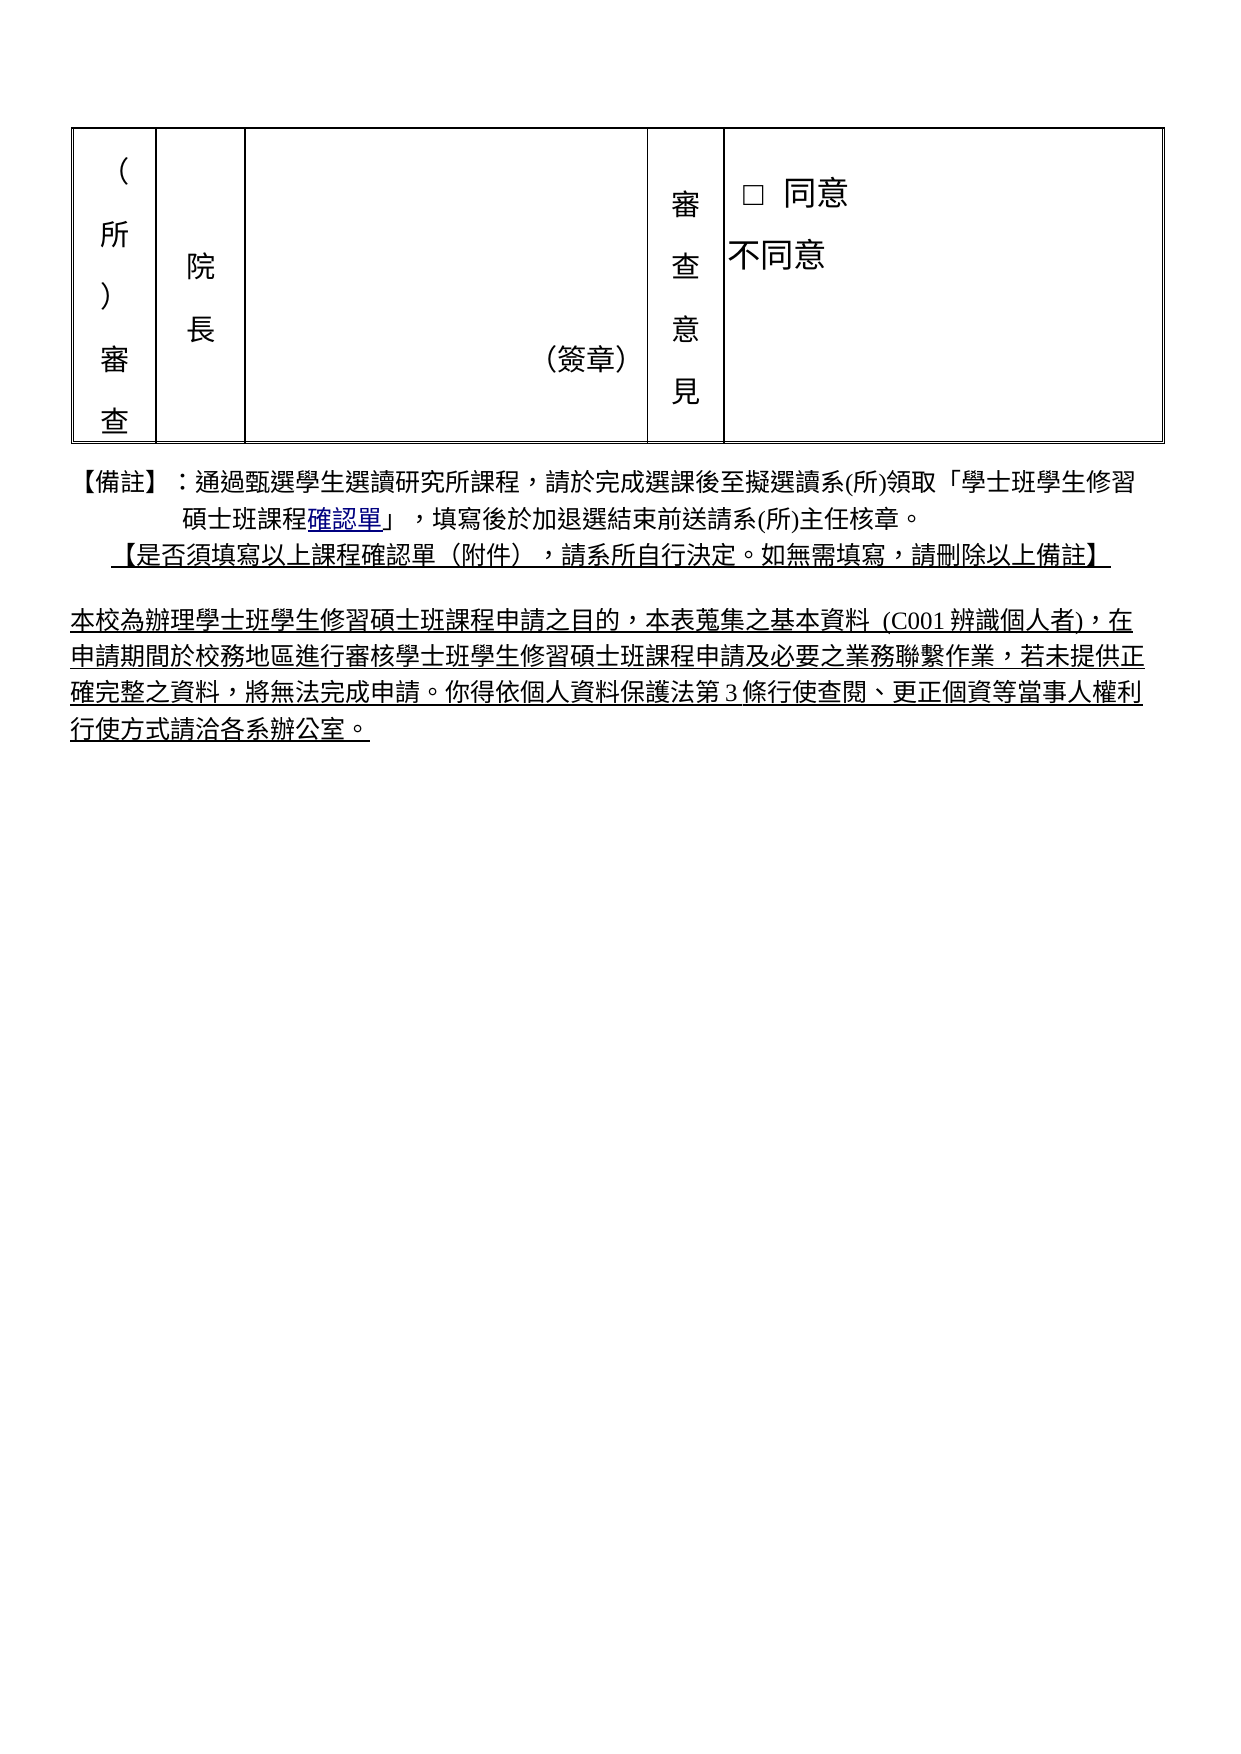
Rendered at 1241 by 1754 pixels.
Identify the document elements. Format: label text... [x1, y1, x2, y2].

table_cell 同意 不同意 [725, 129, 1162, 441]
table_cell （簽章） [246, 129, 647, 441]
table_cell 審 查 意 見 [648, 129, 723, 441]
text 本校為辦理學士班學生修習碩士班課程申請之目的，本表蒐集之基本資料 (C001辨識個人者)，在申請期間於校務地區進行審核學士班學生修習碩士班課程申請及必要之業務聯繫作業，若未提供正確完整之資料，將無法完成申請。你得依個人資料保護法第3條行使查閱、更正個資等當事人權利行使方式請洽各系辦公室。 [70, 600, 1152, 745]
text 【是否須填寫以上課程確認單（附件），請系所自行決定。如無需填寫，請刪除以上備註】 [70, 535, 1152, 572]
table_cell （所）審查 [74, 129, 155, 441]
table_cell 院 長 [157, 129, 244, 441]
text 【備註】：通過甄選學生選讀研究所課程，請於完成選課後至擬選讀系(所)領取「學士班學生修習碩士班課程確認單」，填寫後於加退選結束前送請系(所)主任核章。 [70, 463, 1152, 535]
